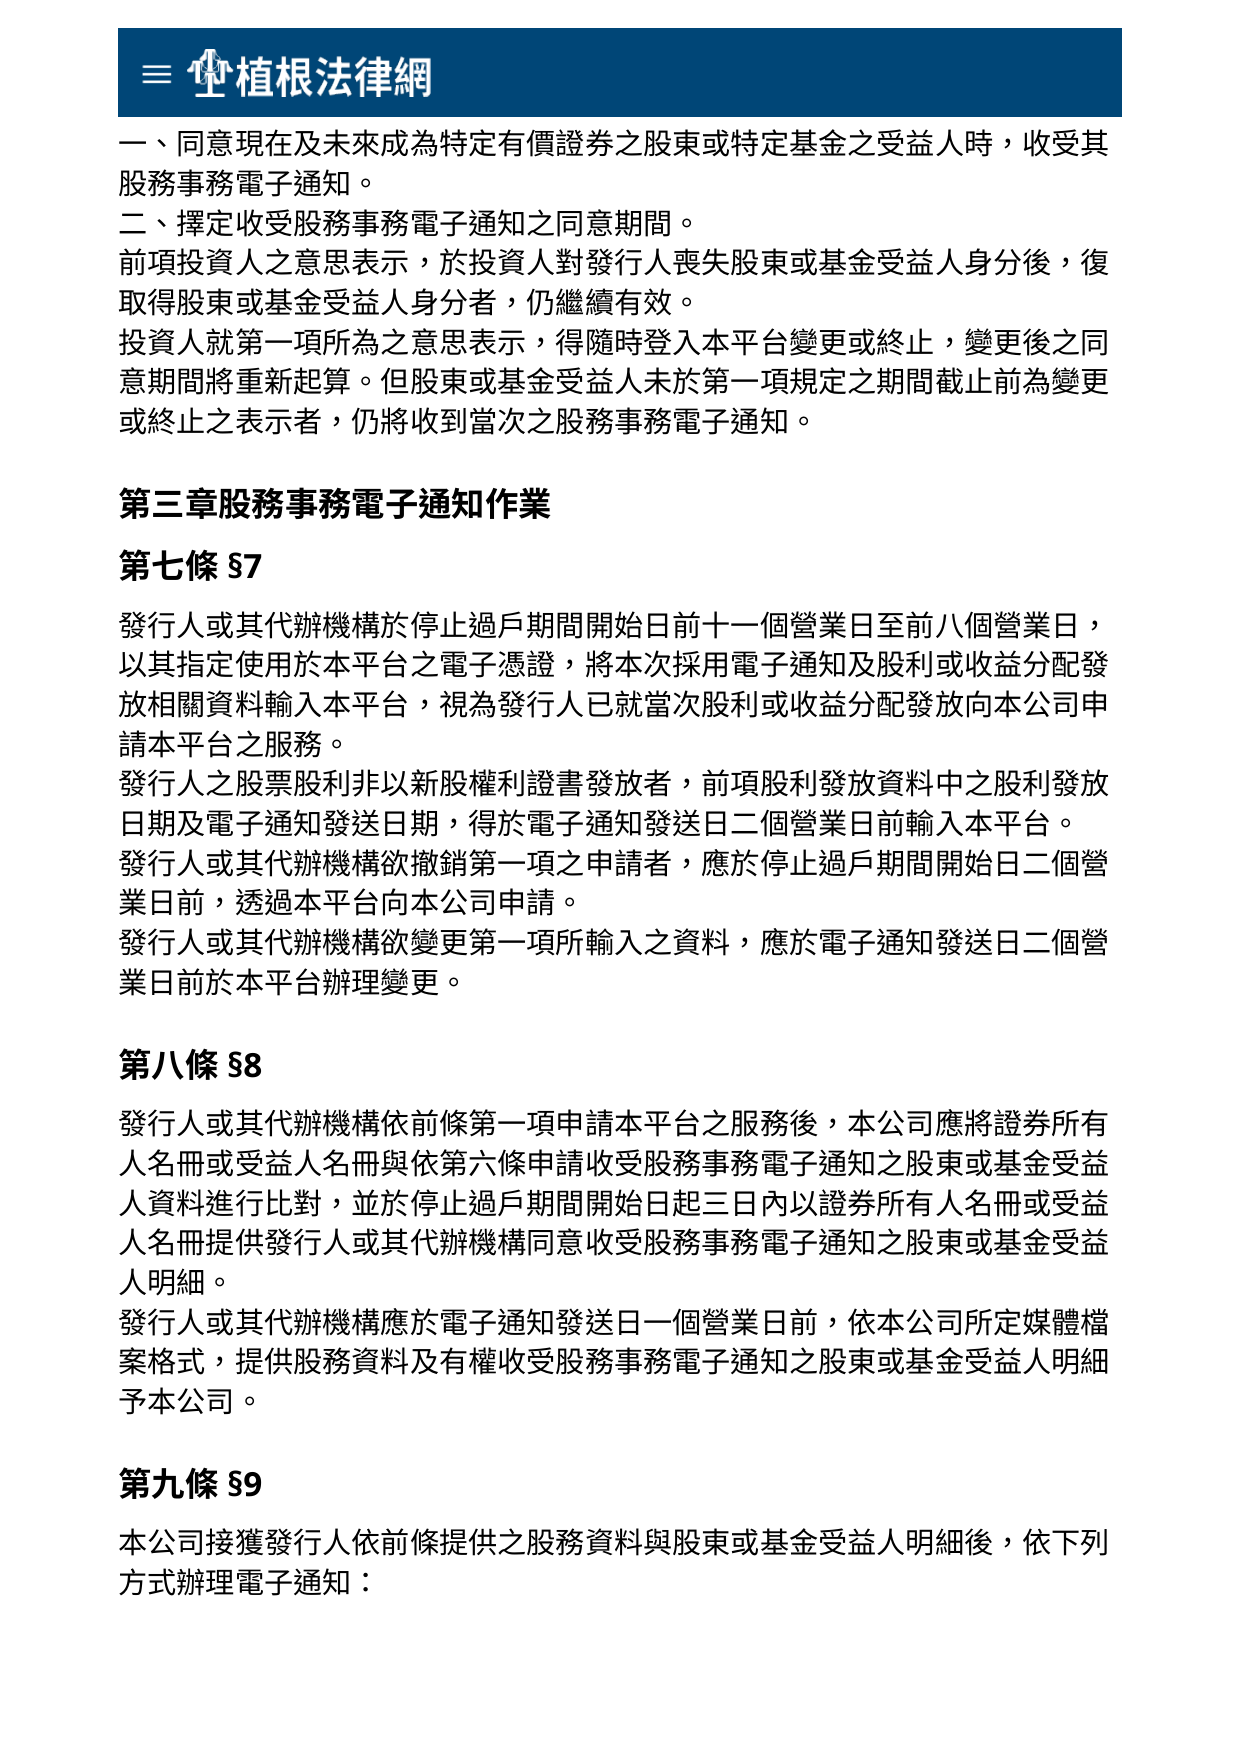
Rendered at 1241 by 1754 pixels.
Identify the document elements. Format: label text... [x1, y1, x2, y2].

text 一、同意現在及未來成為特定有價證券之股東或特定基金之受益人時，收受其股務事務電子通知。 [118, 123, 1122, 203]
text 發行人或其代辦機構欲撤銷第一項之申請者，應於停止過戶期間開始日二個營業日前，透過本平台向本公司申請。 [118, 843, 1122, 922]
text 投資人就第一項所為之意思表示，得隨時登入本平台變更或終止，變更後之同意期間將重新起算。但股東或基金受益人未於第一項規定之期間截止前為變更或終止之表示者，仍將收到當次之股務事務電子通知。 [118, 322, 1122, 441]
text 本公司接獲發行人依前條提供之股務資料與股東或基金受益人明細後，依下列方式辦理電子通知： [118, 1523, 1122, 1602]
text 第七條 §7 [118, 543, 1122, 588]
text 發行人或其代辦機構依前條第一項申請本平台之服務後，本公司應將證券所有人名冊或受益人名冊與依第六條申請收受股務事務電子通知之股東或基金受益人資料進行比對，並於停止過戶期間開始日起三日內以證券所有人名冊或受益人名冊提供發行人或其代辦機構同意收受股務事務電子通知之股東或基金受益人明細。 [118, 1103, 1122, 1302]
text 第九條 §9 [118, 1461, 1122, 1506]
text 第八條 §8 [118, 1041, 1122, 1087]
text 發行人或其代辦機構於停止過戶期間開始日前十一個營業日至前八個營業日，以其指定使用於本平台之電子憑證，將本次採用電子通知及股利或收益分配發放相關資料輸入本平台，視為發行人已就當次股利或收益分配發放向本公司申請本平台之服務。 [118, 605, 1122, 764]
text 二、擇定收受股務事務電子通知之同意期間。 [118, 203, 1122, 243]
text 前項投資人之意思表示，於投資人對發行人喪失股東或基金受益人身分後，復取得股東或基金受益人身分者，仍繼續有效。 [118, 243, 1122, 322]
text 發行人或其代辦機構應於電子通知發送日一個營業日前，依本公司所定媒體檔案格式，提供股務資料及有權收受股務事務電子通知之股東或基金受益人明細予本公司。 [118, 1302, 1122, 1421]
text 發行人之股票股利非以新股權利證書發放者，前項股利發放資料中之股利發放日期及電子通知發送日期，得於電子通知發送日二個營業日前輸入本平台。 [118, 764, 1122, 843]
text 第三章股務事務電子通知作業 [118, 481, 1122, 526]
picture [118, 28, 1122, 117]
text 發行人或其代辦機構欲變更第一項所輸入之資料，應於電子通知發送日二個營業日前於本平台辦理變更。 [118, 922, 1122, 1002]
